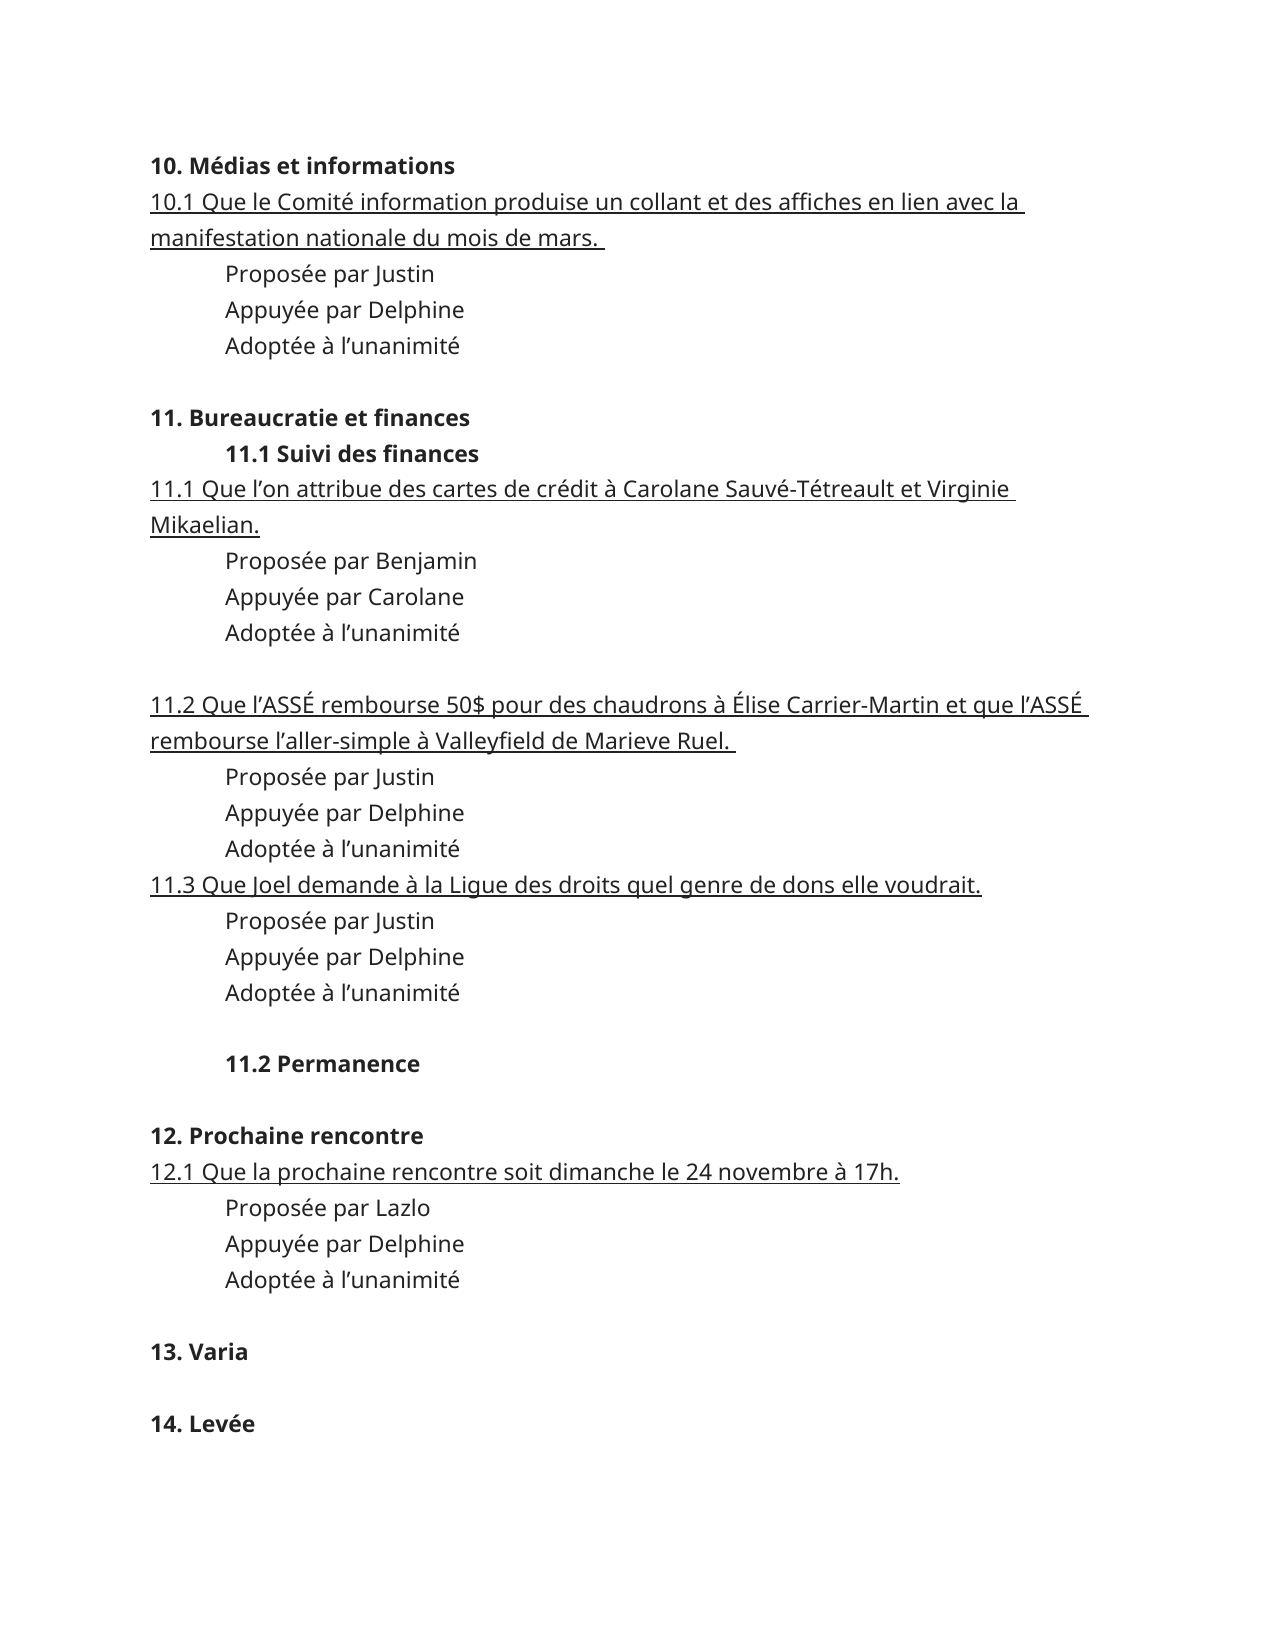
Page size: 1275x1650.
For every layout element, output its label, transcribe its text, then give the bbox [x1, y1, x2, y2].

text Proposée par Justin [150, 258, 1125, 289]
text Proposée par Justin [150, 905, 1125, 936]
text 11.2 Permanence [150, 1048, 1125, 1080]
text 12. Prochaine rencontre [150, 1120, 1125, 1152]
text Adoptée à l’unanimité [150, 617, 1125, 648]
text 14. Levée [150, 1408, 1125, 1439]
text 13. Varia [150, 1336, 1125, 1367]
text 10. Médias et informations [150, 150, 1125, 181]
text Adoptée à l’unanimité [150, 977, 1125, 1008]
text Appuyée par Delphine [150, 1228, 1125, 1259]
text 11. Bureaucratie et finances [150, 402, 1125, 433]
text Adoptée à l’unanimité [150, 1264, 1125, 1295]
text Appuyée par Delphine [150, 797, 1125, 828]
text Appuyée par Carolane [150, 581, 1125, 612]
text Proposée par Lazlo [150, 1192, 1125, 1223]
text 11.2 Que l’ASSÉ rembourse 50$ pour des chaudrons à Élise Carrier-Martin et que l’ASSÉ rembourse l’aller-simple à Valleyfield de Marieve Ruel. [150, 689, 1125, 756]
text Proposée par Justin [150, 761, 1125, 792]
text 11.3 Que Joel demande à la Ligue des droits quel genre de dons elle voudrait. [150, 869, 1125, 900]
text 12.1 Que la prochaine rencontre soit dimanche le 24 novembre à 17h. [150, 1156, 1125, 1187]
text Adoptée à l’unanimité [150, 833, 1125, 864]
text 10.1 Que le Comité information produise un collant et des affiches en lien avec la manifestation nationale du mois de mars. [150, 186, 1125, 253]
text Proposée par Benjamin [150, 545, 1125, 577]
text Appuyée par Delphine [150, 941, 1125, 972]
text 11.1 Que l’on attribue des cartes de crédit à Carolane Sauvé-Tétreault et Virginie Mikaelian. [150, 473, 1125, 541]
text Appuyée par Delphine [150, 294, 1125, 325]
text Adoptée à l’unanimité [150, 330, 1125, 361]
text 11.1 Suivi des finances [150, 437, 1125, 469]
